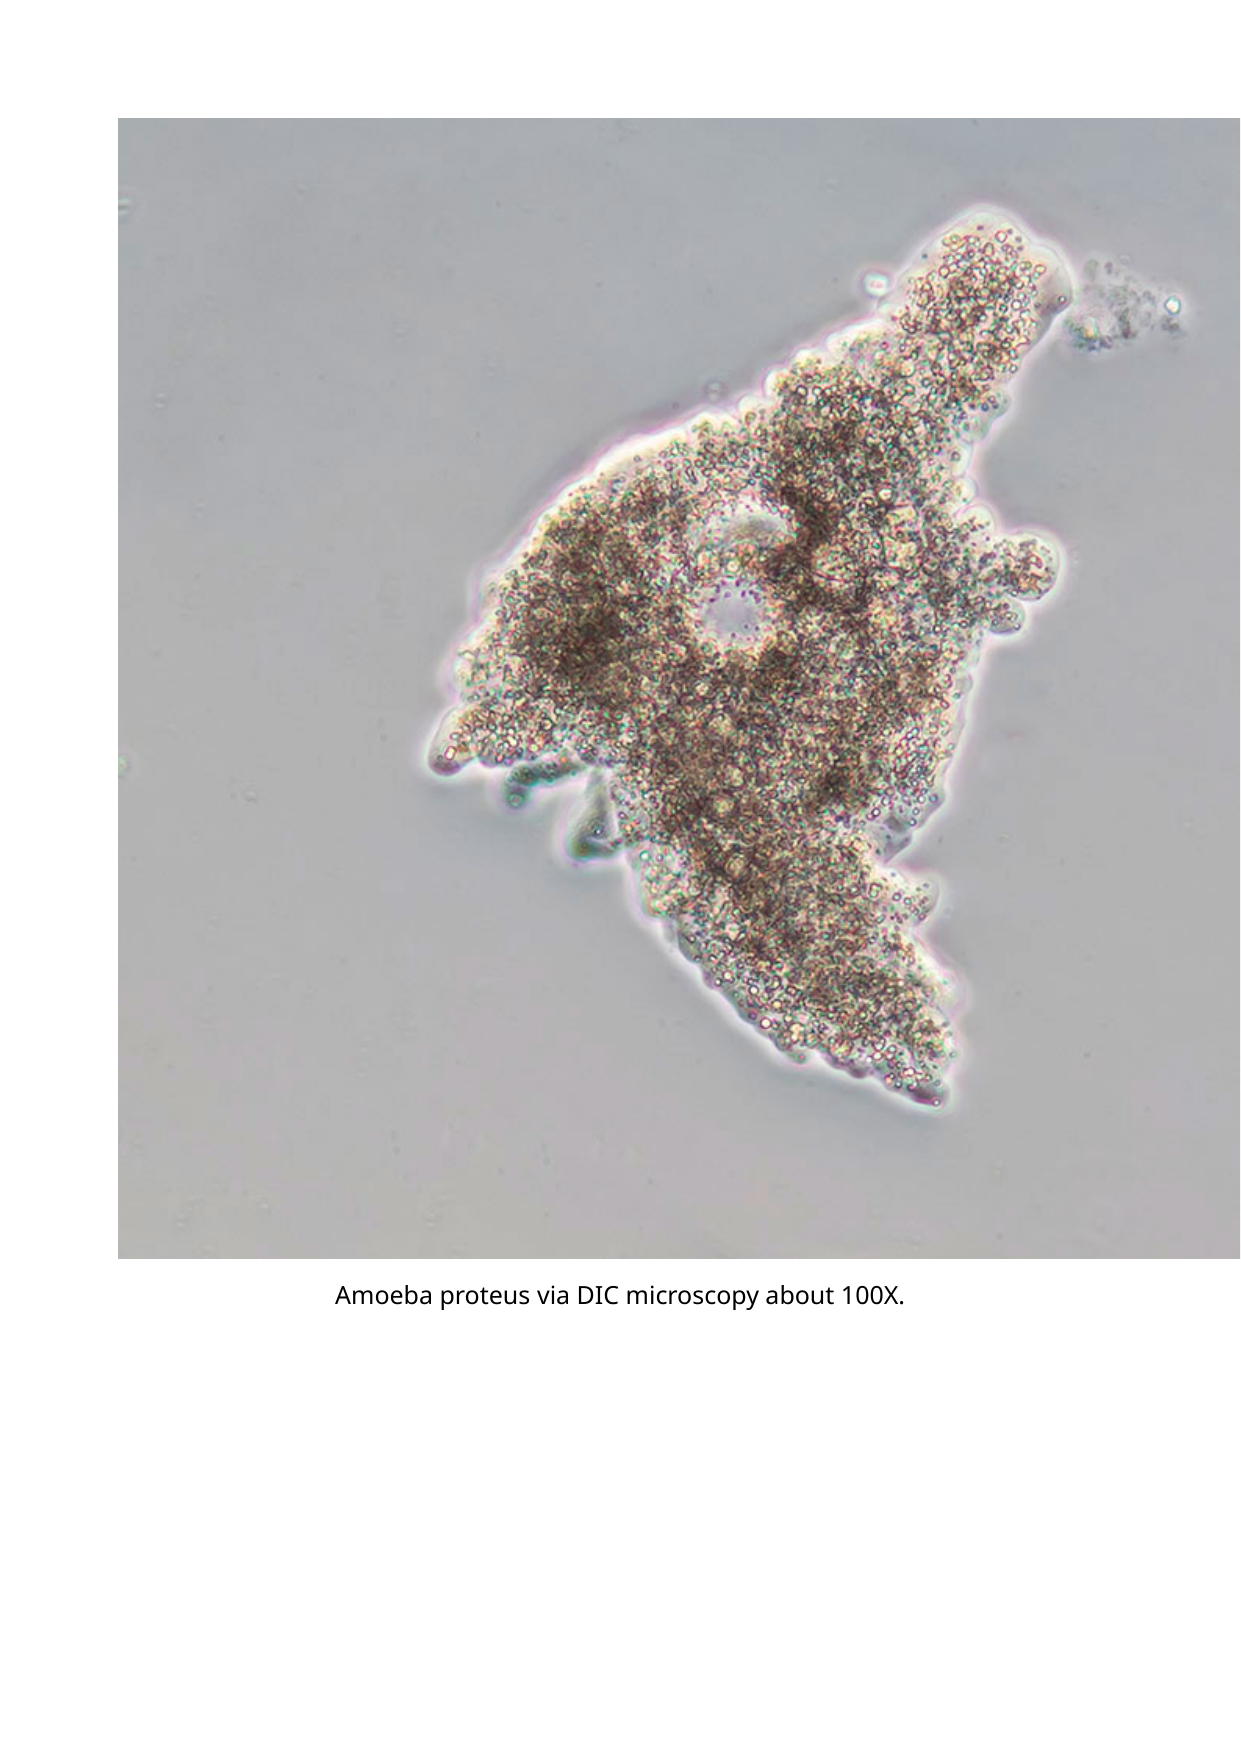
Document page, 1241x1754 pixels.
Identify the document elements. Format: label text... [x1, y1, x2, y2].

picture [118, 118, 1241, 1259]
text Amoeba proteus via DIC microscopy about 100X. [118, 1278, 1122, 1312]
